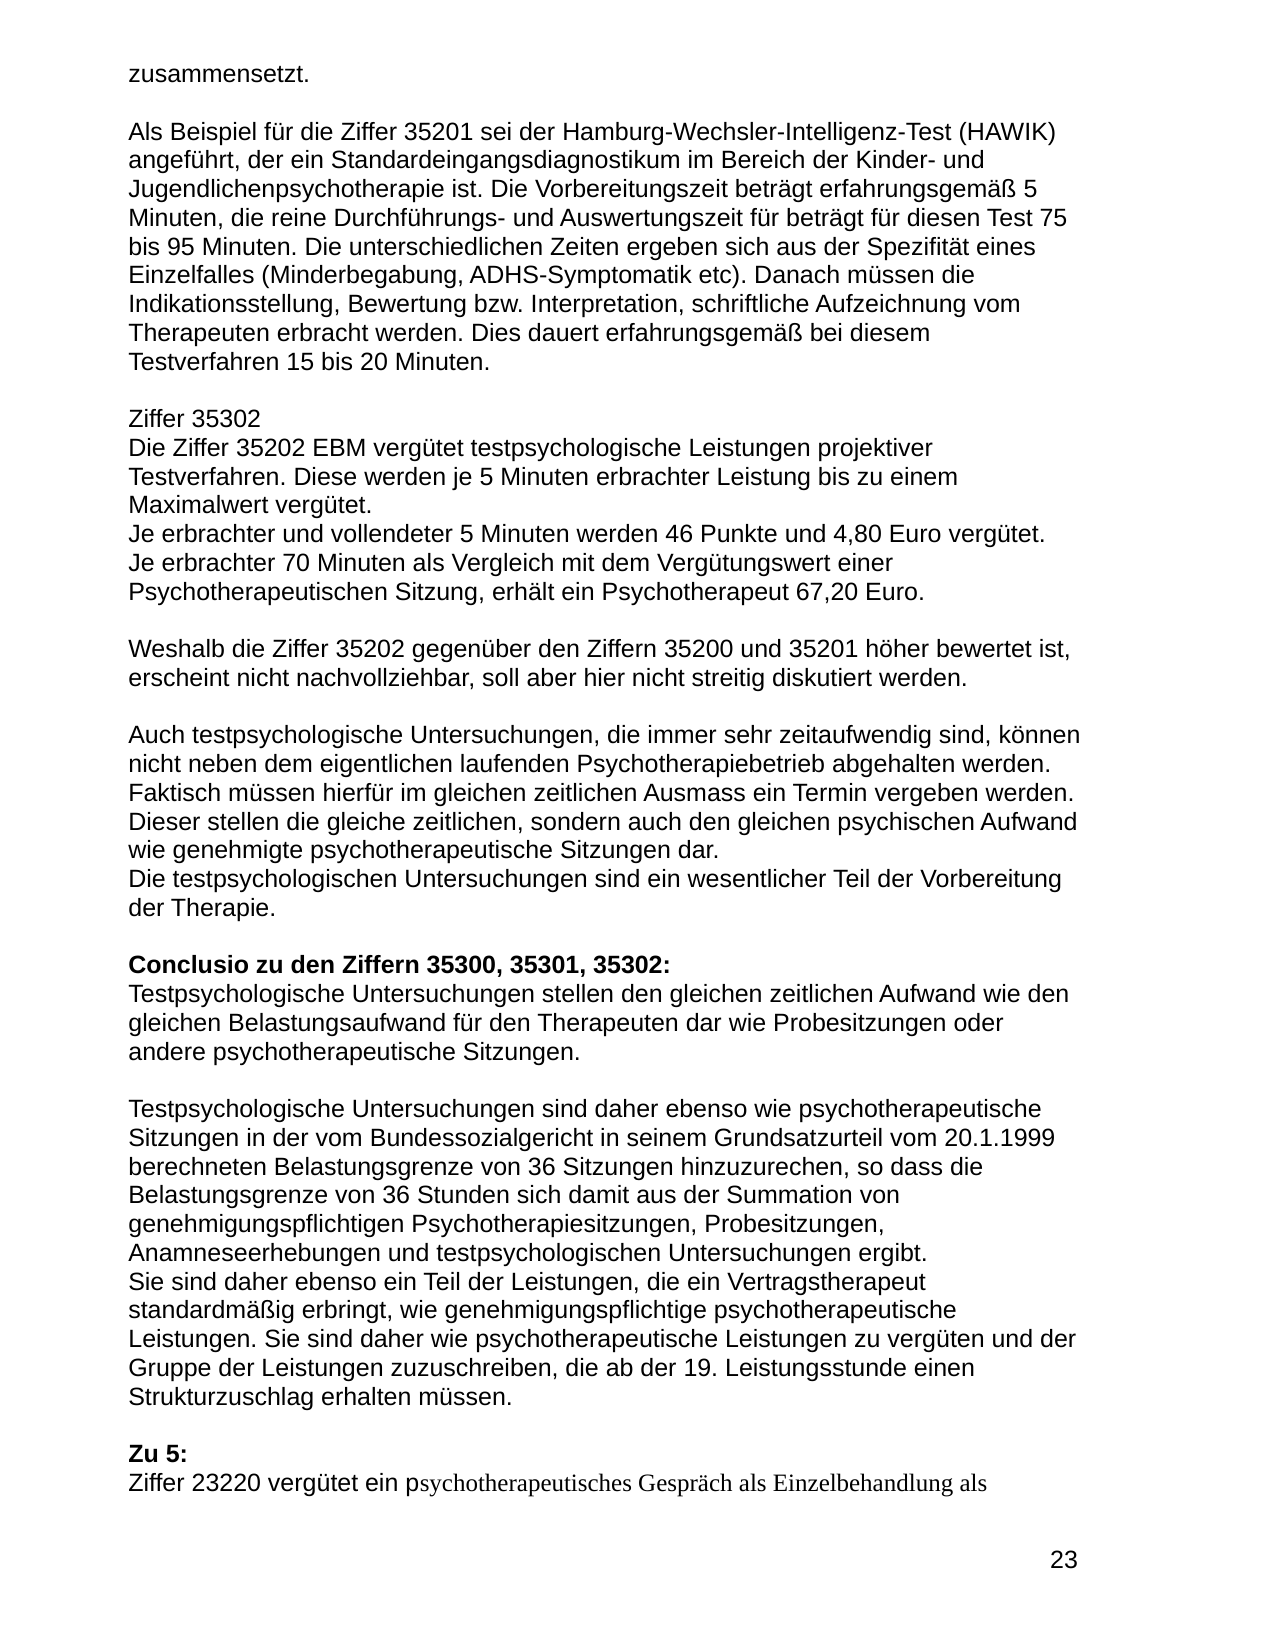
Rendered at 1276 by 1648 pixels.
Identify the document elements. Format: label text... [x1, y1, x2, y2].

text Weshalb die Ziffer 35202 gegenüber den Ziffern 35200 und 35201 höher bewertet ist, erscheint nicht nachvollziehbar, soll aber hier nicht streitig diskutiert werden. [128, 634, 1088, 692]
text Auch testpsychologische Untersuchungen, die immer sehr zeitaufwendig sind, können nicht neben dem eigentlichen laufenden Psychotherapiebetrieb abgehalten werden. Faktisch müssen hierfür im gleichen zeitlichen Ausmass ein Termin vergeben werden. Dieser stellen die gleiche zeitlichen, sondern auch den gleichen psychischen Aufwand wie genehmigte psychotherapeutische Sitzungen dar. [128, 720, 1088, 864]
text Die Ziffer 35202 EBM vergütet testpsychologische Leistungen projektiver Testverfahren. Diese werden je 5 Minuten erbrachter Leistung bis zu einem Maximalwert vergütet. [128, 433, 1088, 519]
text Conclusio zu den Ziffern 35300, 35301, 35302: [128, 950, 1088, 979]
text Als Beispiel für die Ziffer 35201 sei der Hamburg-Wechsler-Intelligenz-Test (HAWIK) angeführt, der ein Standardeingangsdiagnostikum im Bereich der Kinder- und Jugendlichenpsychotherapie ist. Die Vorbereitungszeit beträgt erfahrungsgemäß 5 Minuten, die reine Durchführungs- und Auswertungszeit für beträgt für diesen Test 75 bis 95 Minuten. Die unterschiedlichen Zeiten ergeben sich aus der Spezifität eines Einzelfalles (Minderbegabung, ADHS-Symptomatik etc). Danach müssen die Indikationsstellung, Bewertung bzw. Interpretation, schriftliche Aufzeichnung vom Therapeuten erbracht werden. Dies dauert erfahrungsgemäß bei diesem Testverfahren 15 bis 20 Minuten. [128, 117, 1088, 375]
text Je erbrachter 70 Minuten als Vergleich mit dem Vergütungswert einer Psychotherapeutischen Sitzung, erhält ein Psychotherapeut 67,20 Euro. [128, 548, 1088, 605]
text Ziffer 23220 vergütet ein psychotherapeutisches Gespräch als Einzelbehandlung als [128, 1468, 1088, 1497]
text Ziffer 35302 [128, 404, 1088, 433]
text zusammensetzt. [128, 59, 1088, 88]
text Testpsychologische Untersuchungen stellen den gleichen zeitlichen Aufwand wie den gleichen Belastungsaufwand für den Therapeuten dar wie Probesitzungen oder andere psychotherapeutische Sitzungen. [128, 979, 1088, 1065]
text Testpsychologische Untersuchungen sind daher ebenso wie psychotherapeutische Sitzungen in der vom Bundessozialgericht in seinem Grundsatzurteil vom 20.1.1999 berechneten Belastungsgrenze von 36 Sitzungen hinzuzurechen, so dass die Belastungsgrenze von 36 Stunden sich damit aus der Summation von genehmigungspflichtigen Psychotherapiesitzungen, Probesitzungen, Anamneseerhebungen und testpsychologischen Untersuchungen ergibt. [128, 1094, 1088, 1267]
text Je erbrachter und vollendeter 5 Minuten werden 46 Punkte und 4,80 Euro vergütet. [128, 519, 1088, 548]
text Sie sind daher ebenso ein Teil der Leistungen, die ein Vertragstherapeut standardmäßig erbringt, wie genehmigungspflichtige psychotherapeutische Leistungen. Sie sind daher wie psychotherapeutische Leistungen zu vergüten und der Gruppe der Leistungen zuzuschreiben, die ab der 19. Leistungsstunde einen Strukturzuschlag erhalten müssen. [128, 1267, 1088, 1410]
text Die testpsychologischen Untersuchungen sind ein wesentlicher Teil der Vorbereitung der Therapie. [128, 864, 1088, 922]
text Zu 5: [128, 1439, 1088, 1468]
